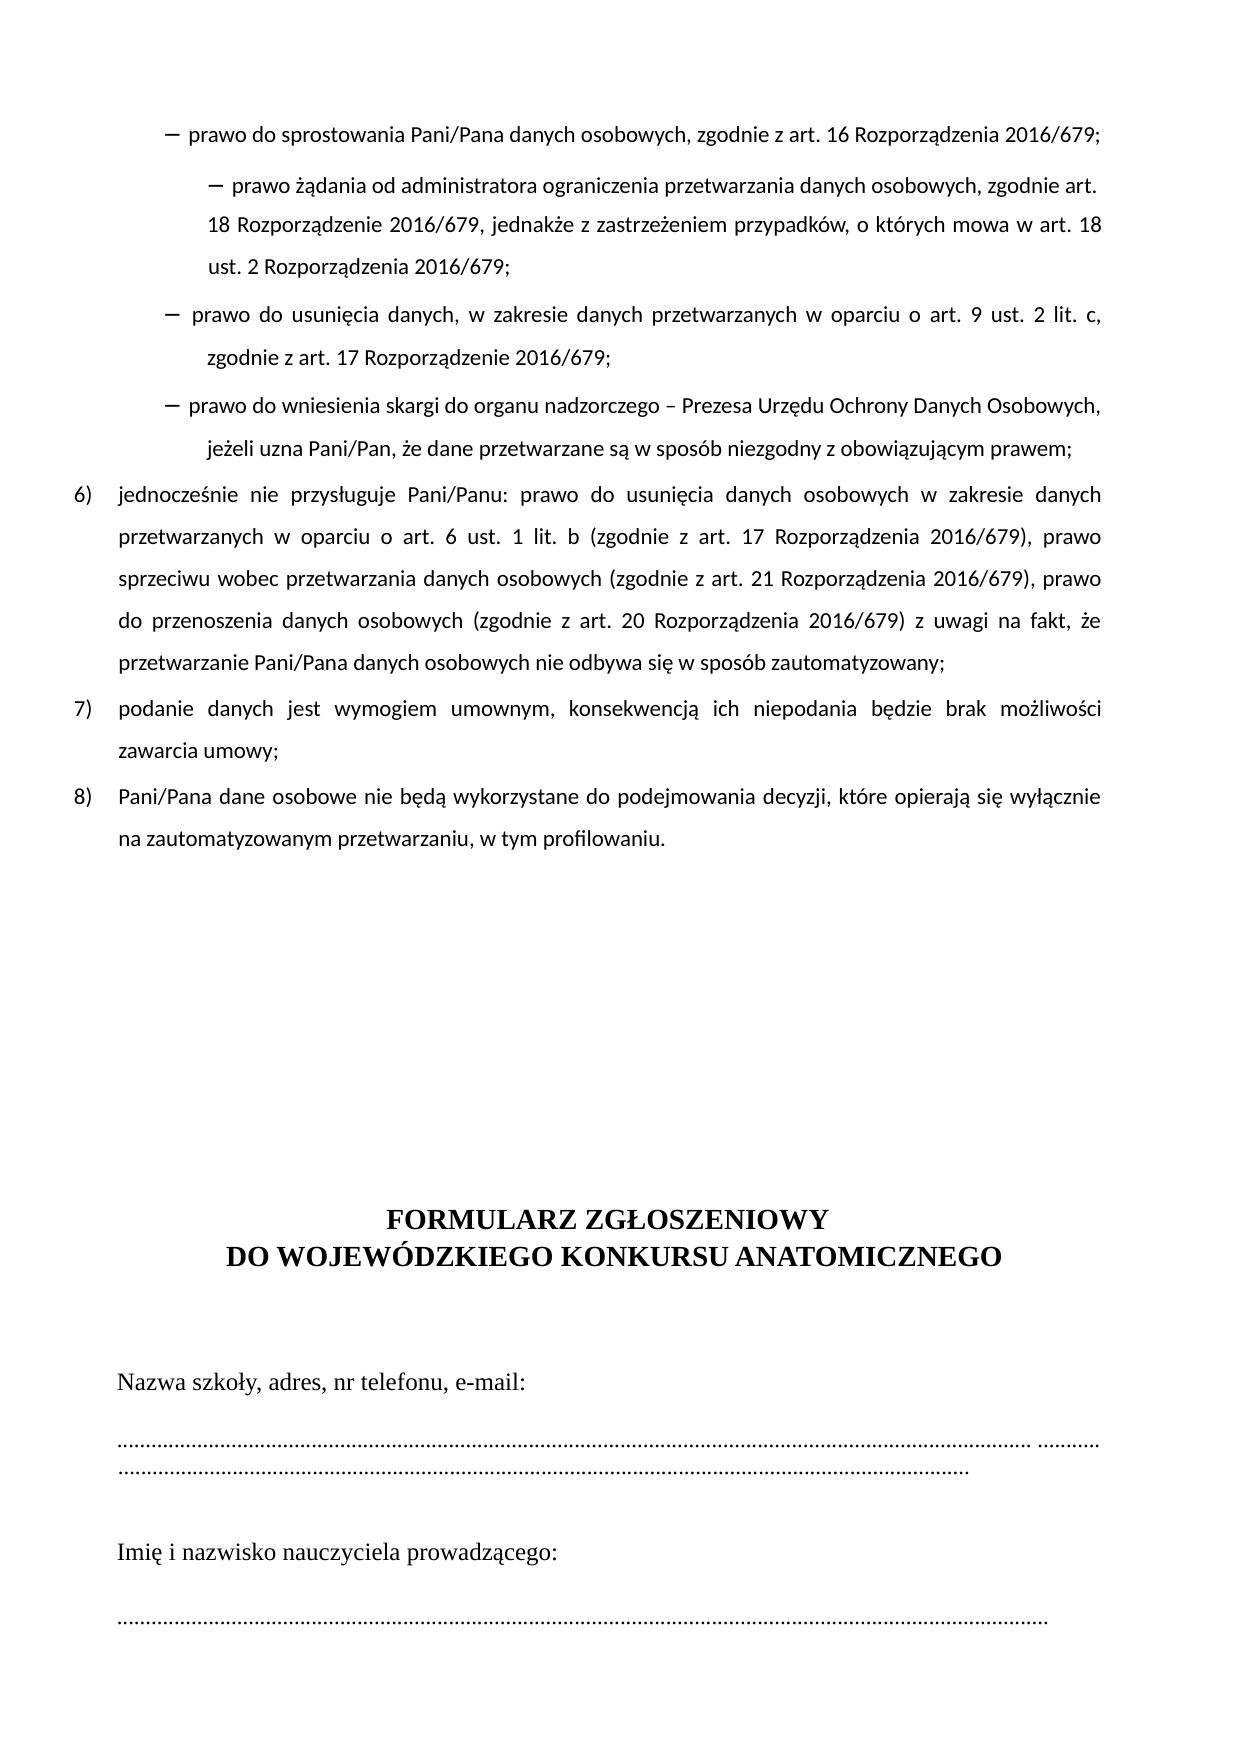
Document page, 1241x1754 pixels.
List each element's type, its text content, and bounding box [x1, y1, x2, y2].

text − prawo do wniesienia skargi do organu nadzorczego – Prezesa Urzędu Ochrony Danych Osobowych, jeżeli uzna Pani/Pan, że dane przetwarzane są w sposób niezgodny z obowiązującym prawem; [163, 389, 1103, 462]
text 18 Rozporządzenie 2016/679, jednakże z zastrzeżeniem przypadków, o których mowa w art. 18 ust. 2 Rozporządzenia 2016/679; [207, 210, 1103, 280]
text Imię i nazwisko nauczyciela prowadzącego: [117, 1537, 1103, 1566]
list podanie danych jest wymogiem umownym, konsekwencją ich niepodania będzie brak możliwości zawarcia umowy; [74, 694, 1103, 764]
text ................................................................................................................................................................ ................................................................................................................................................................ [117, 1426, 1102, 1479]
text Nazwa szkoły, adres, nr telefonu, e-mail: [117, 1367, 1103, 1396]
list Pani/Pana dane osobowe nie będą wykorzystane do podejmowania decyzji, które opierają się wyłącznie na zautomatyzowanym przetwarzaniu, w tym profilowaniu. [74, 782, 1103, 852]
text − prawo żądania od administratora ograniczenia przetwarzania danych osobowych, zgodnie art. [118, 169, 1103, 200]
text − prawo do sprostowania Pani/Pana danych osobowych, zgodnie z art. 16 Rozporządzenia 2016/679; [163, 118, 1103, 149]
list jednocześnie nie przysługuje Pani/Panu: prawo do usunięcia danych osobowych w zakresie danych przetwarzanych w oparciu o art. 6 ust. 1 lit. b (zgodnie z art. 17 Rozporządzenia 2016/679), prawo sprzeciwu wobec przetwarzania danych osobowych (zgodnie z art. 21 Rozporządzenia 2016/679), prawo do przenoszenia danych osobowych (zgodnie z art. 20 Rozporządzenia 2016/679) z uwagi na fakt, że przetwarzanie Pani/Pana danych osobowych nie odbywa się w sposób zautomatyzowany; [74, 480, 1103, 676]
text − prawo do usunięcia danych, w zakresie danych przetwarzanych w oparciu o art. 9 ust. 2 lit. c, zgodnie z art. 17 Rozporządzenie 2016/679; [163, 298, 1103, 371]
text FORMULARZ ZGŁOSZENIOWY [131, 1202, 1091, 1236]
text DO WOJEWÓDZKIEGO KONKURSU ANATOMICZNEGO [131, 1239, 1098, 1273]
text ................................................................................................................................................................... [117, 1603, 1102, 1629]
